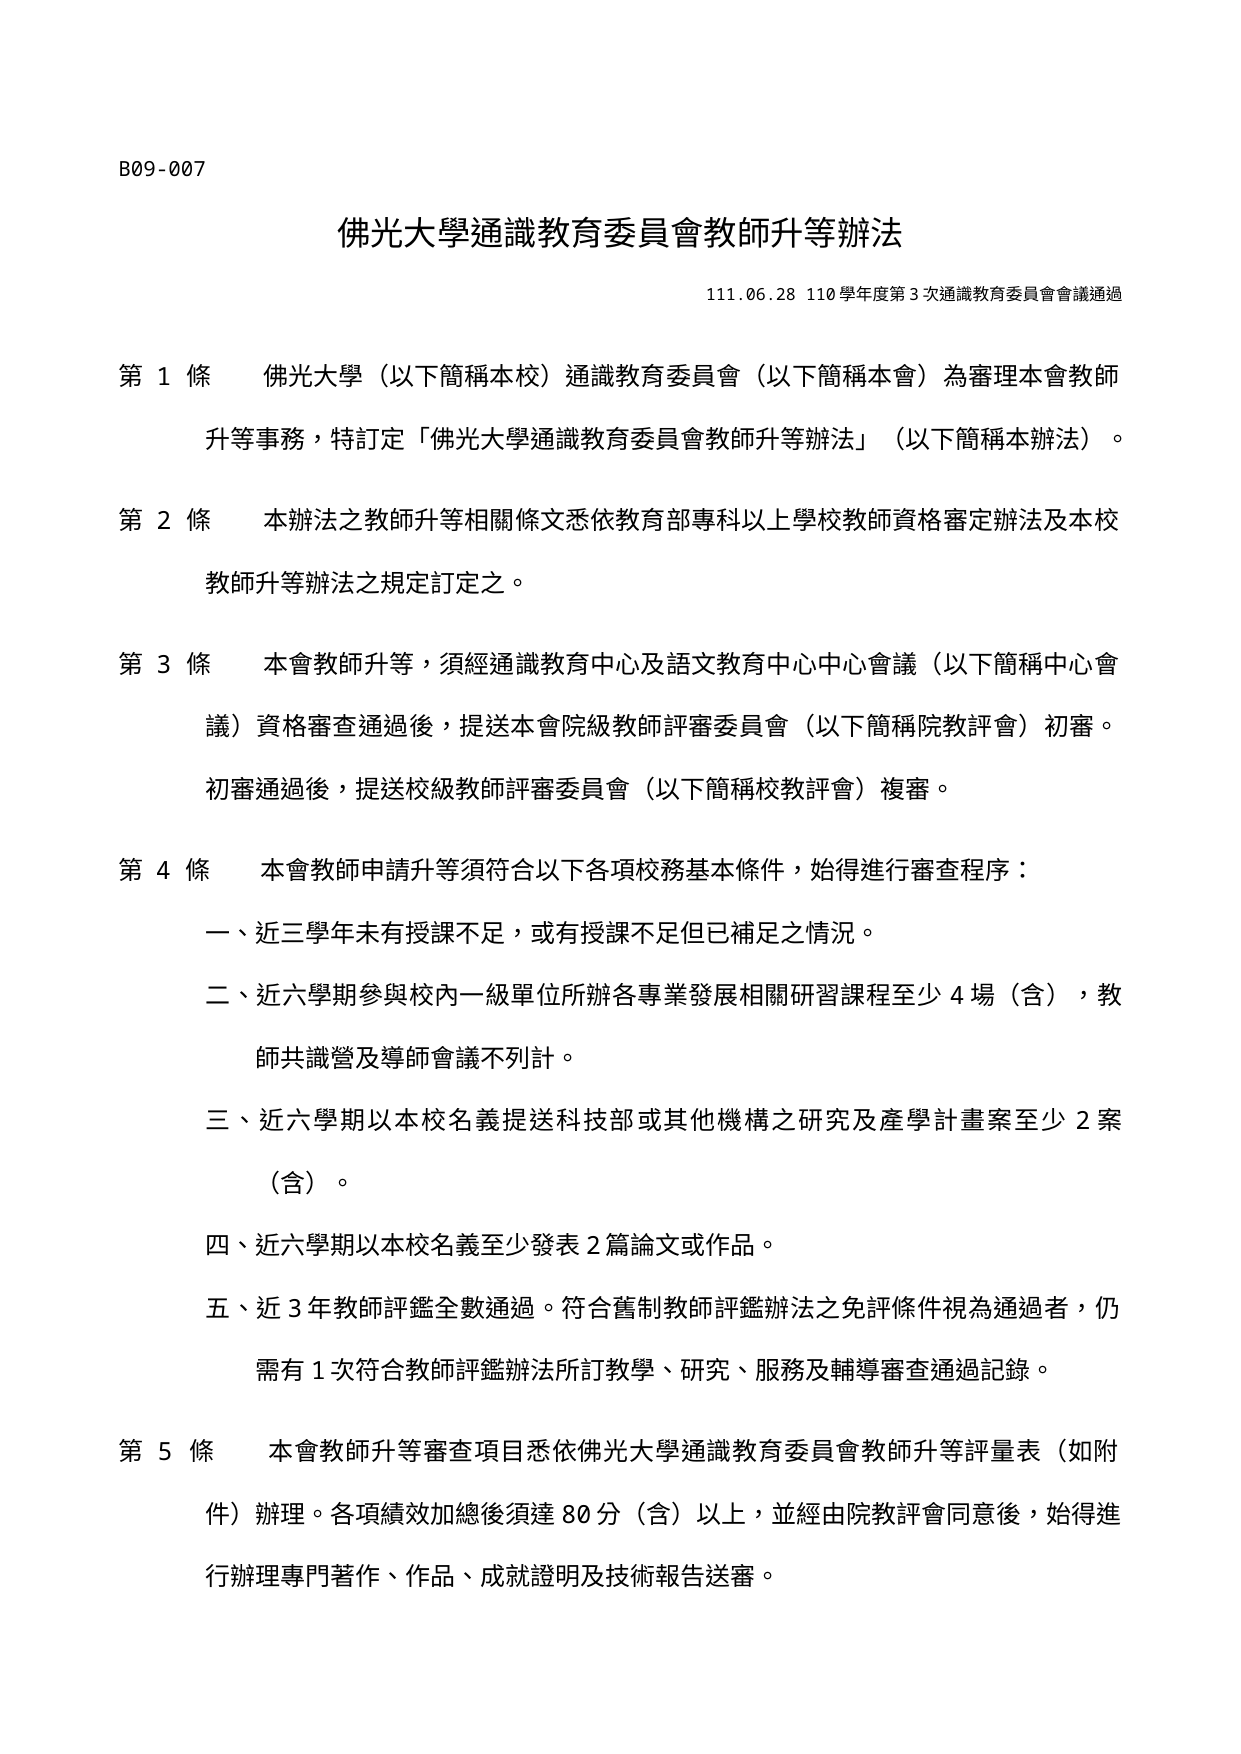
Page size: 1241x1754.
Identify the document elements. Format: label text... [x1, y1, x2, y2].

text 第 3 條 本會教師升等，須經通識教育中心及語文教育中心中心會議（以下簡稱中心會議）資格審查通過後，提送本會院級教師評審委員會（以下簡稱院教評會）初審。初審通過後，提送校級教師評審委員會（以下簡稱校教評會）複審。 [118, 621, 1122, 808]
text 第 2 條 本辦法之教師升等相關條文悉依教育部專科以上學校教師資格審定辦法及本校教師升等辦法之規定訂定之。 [118, 477, 1122, 602]
text 111.06.28 110學年度第3次通識教育委員會會議通過 [118, 252, 1122, 314]
text 第 5 條 本會教師升等審查項目悉依佛光大學通識教育委員會教師升等評量表（如附件）辦理。各項績效加總後須達80分（含）以上，並經由院教評會同意後，始得進行辦理專門著作、作品、成就證明及技術報告送審。 [118, 1408, 1122, 1596]
text 五、近3年教師評鑑全數通過。符合舊制教師評鑑辦法之免評條件視為通過者，仍需有1次符合教師評鑑辦法所訂教學、研究、服務及輔導審查通過記錄。 [206, 1264, 1122, 1389]
text 四、近六學期以本校名義至少發表2篇論文或作品。 [206, 1202, 1122, 1264]
text B09-007 [118, 127, 1122, 189]
text 第 4 條 本會教師申請升等須符合以下各項校務基本條件，始得進行審查程序： [118, 827, 1122, 889]
text 二、近六學期參與校內一級單位所辦各專業發展相關研習課程至少4場（含），教師共識營及導師會議不列計。 [206, 952, 1122, 1077]
text 佛光大學通識教育委員會教師升等辦法 [118, 189, 1122, 252]
text 一、近三學年未有授課不足，或有授課不足但已補足之情況。 [206, 889, 1122, 952]
text 三、近六學期以本校名義提送科技部或其他機構之研究及產學計畫案至少2案（含）。 [206, 1077, 1122, 1202]
text 第 1 條 佛光大學（以下簡稱本校）通識教育委員會（以下簡稱本會）為審理本會教師升等事務，特訂定「佛光大學通識教育委員會教師升等辦法」（以下簡稱本辦法）。 [118, 333, 1122, 458]
